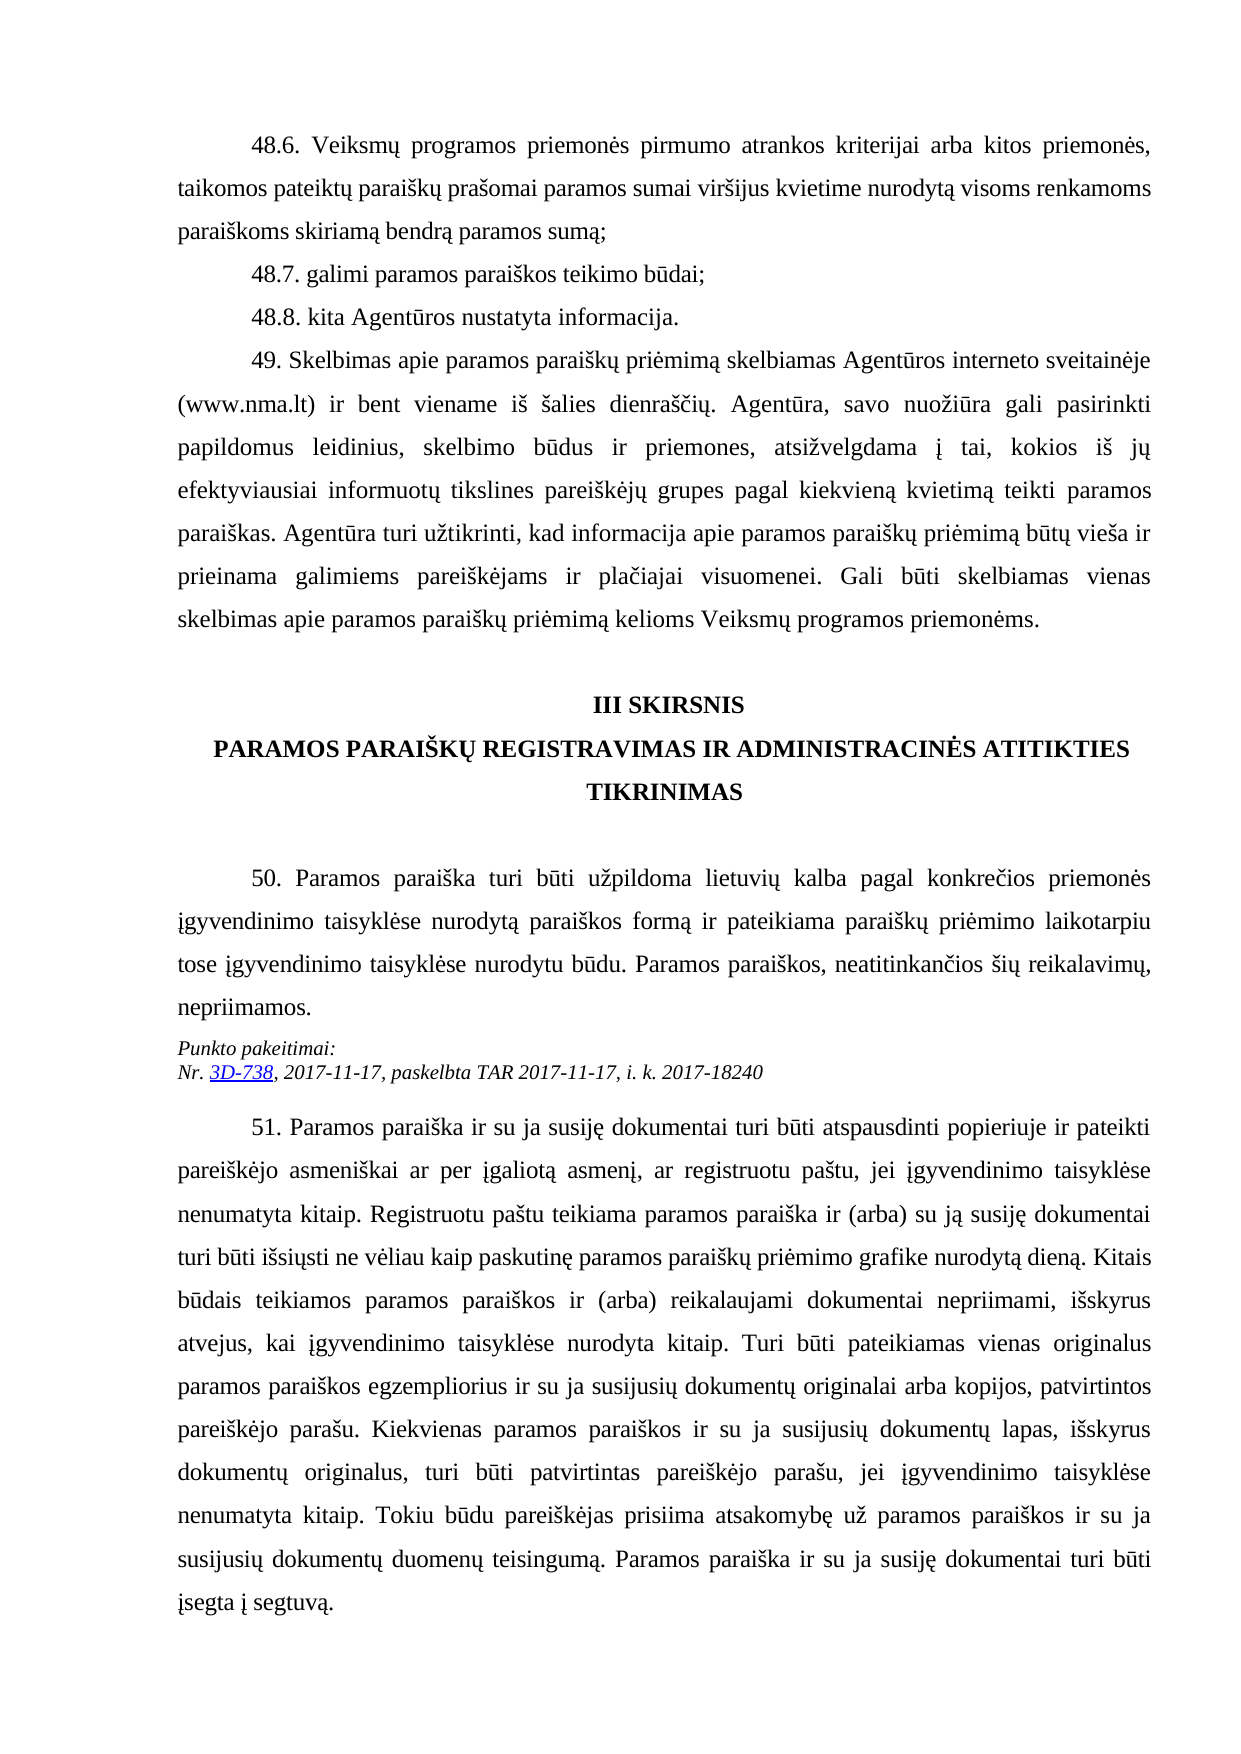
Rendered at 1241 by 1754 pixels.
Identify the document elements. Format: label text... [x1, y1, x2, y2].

text 50. Paramos paraiška turi būti užpildoma lietuvių kalba pagal konkrečios priemonės įgyvendinimo taisyklėse nurodytą paraiškos formą ir pateikiama paraiškų priėmimo laikotarpiu tose įgyvendinimo taisyklėse nurodytu būdu. Paramos paraiškos, neatitinkančios šių reikalavimų, nepriimamos. [177, 863, 1152, 1021]
text 51. Paramos paraiška ir su ja susiję dokumentai turi būti atspausdinti popieriuje ir pateikti pareiškėjo asmeniškai ar per įgaliotą asmenį, ar registruotu paštu, jei įgyvendinimo taisyklėse nenumatyta kitaip. Registruotu paštu teikiama paramos paraiška ir (arba) su ją susiję dokumentai turi būti išsiųsti ne vėliau kaip paskutinę paramos paraiškų priėmimo grafike nurodytą dieną. Kitais būdais teikiamos paramos paraiškos ir (arba) reikalaujami dokumentai nepriimami, išskyrus atvejus, kai įgyvendinimo taisyklėse nurodyta kitaip. Turi būti pateikiamas vienas originalus paramos paraiškos egzempliorius ir su ja susijusių dokumentų originalai arba kopijos, patvirtintos pareiškėjo parašu. Kiekvienas paramos paraiškos ir su ja susijusių dokumentų lapas, išskyrus dokumentų originalus, turi būti patvirtintas pareiškėjo parašu, jei įgyvendinimo taisyklėse nenumatyta kitaip. Tokiu būdu pareiškėjas prisiima atsakomybę už paramos paraiškos ir su ja susijusių dokumentų duomenų teisingumą. Paramos paraiška ir su ja susiję dokumentai turi būti įsegta į segtuvą. [177, 1112, 1152, 1616]
text 49. Skelbimas apie paramos paraiškų priėmimą skelbiamas Agentūros interneto sveitainėje (www.nma.lt) ir bent viename iš šalies dienraščių. Agentūra, savo nuožiūra gali pasirinkti papildomus leidinius, skelbimo būdus ir priemones, atsižvelgdama į tai, kokios iš jų efektyviausiai informuotų tikslines pareiškėjų grupes pagal kiekvieną kvietimą teikti paramos paraiškas. Agentūra turi užtikrinti, kad informacija apie paramos paraiškų priėmimą būtų vieša ir prieinama galimiems pareiškėjams ir plačiajai visuomenei. Gali būti skelbiamas vienas skelbimas apie paramos paraiškų priėmimą kelioms Veiksmų programos priemonėms. [177, 346, 1152, 633]
text 48.7. galimi paramos paraiškos teikimo būdai; [236, 259, 1152, 288]
text Punkto pakeitimai: [177, 1036, 1152, 1059]
text III SKIRSNIS [177, 691, 1152, 719]
text PARAMOS PARAIŠKŲ REGISTRAVIMAS IR ADMINISTRACINĖS ATITIKTIES TIKRINIMAS [177, 734, 1152, 806]
text 48.6. Veiksmų programos priemonės pirmumo atrankos kriterijai arba kitos priemonės, taikomos pateiktų paraiškų prašomai paramos sumai viršijus kvietime nurodytą visoms renkamoms paraiškoms skiriamą bendrą paramos sumą; [177, 130, 1152, 245]
text Nr. 3D-738, 2017-11-17, paskelbta TAR 2017-11-17, i. k. 2017-18240 [177, 1059, 1152, 1084]
text 48.8. kita Agentūros nustatyta informacija. [251, 302, 1152, 331]
